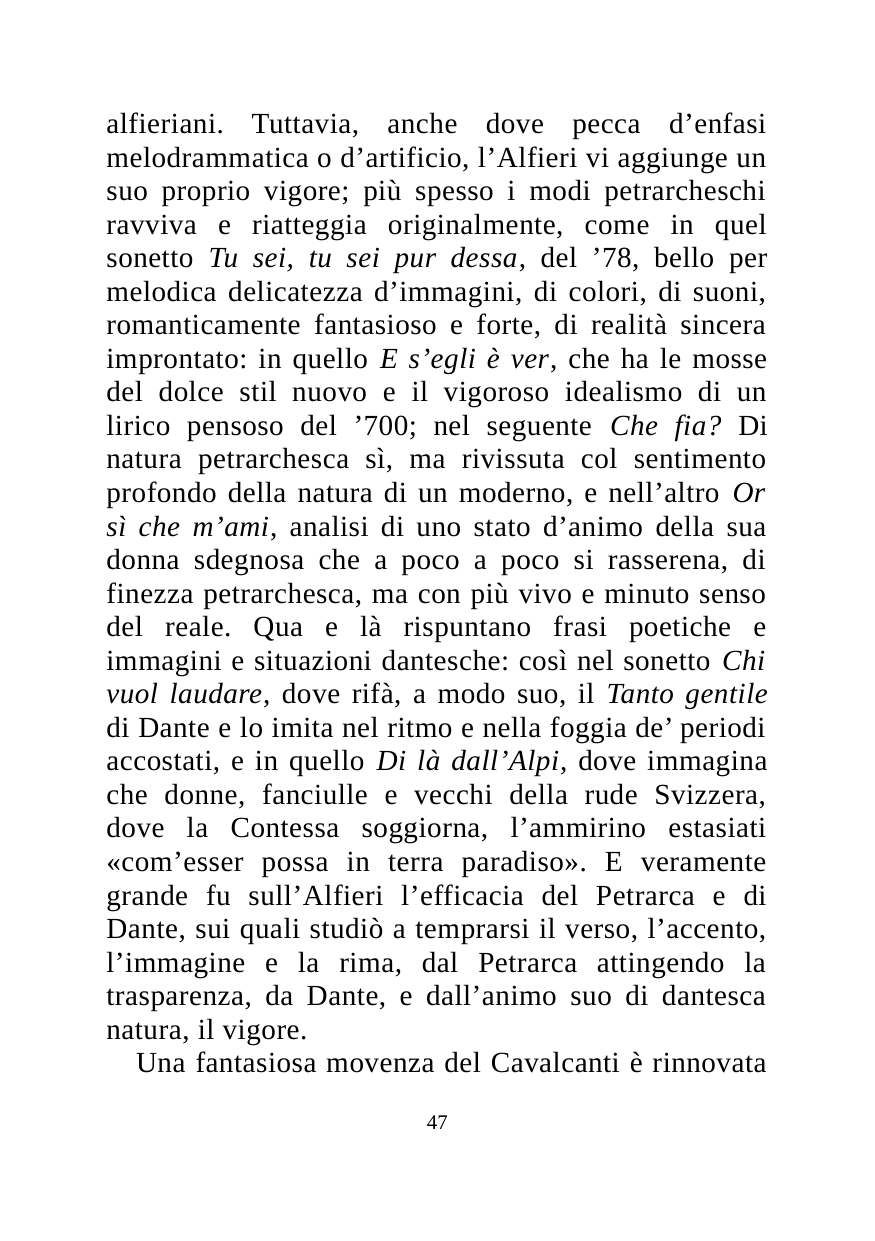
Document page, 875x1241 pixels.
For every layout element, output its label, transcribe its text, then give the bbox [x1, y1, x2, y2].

text Modi di vieto petrarchismo qua e là ritornano nel Canzoniere dell’Alfieri. Accostandosi al Petrarca, esalta la Contessa fino all’esagerazione: Laura, per esempio, sentendosi minore, la serve; e appunto quel gruppo di sonetti (LXXXIX-XCV), che potremmo dire i sonetti del Sorga, essendo stati scritti sui luoghi dell’amor petrarchesco, movono da un artifizio letterario, quello di istituire un ravvicinamento continuo tra sè e il Petrarca, tra Laura e la Contessa: sonetti piuttosto petrarchevoli e poco alfieriani. Tuttavia, anche dove pecca d’enfasi melodrammatica o d’artificio, l’Alfieri vi aggiunge un suo proprio vigore; più spesso i modi petrarcheschi ravviva e riatteggia originalmente, come in quel sonetto Tu sei, tu sei pur dessa, del ’78, bello per melodica delicatezza d’immagini, di colori, di suoni, romanticamente fantasioso e forte, di realità sincera improntato: in quello E s’egli è ver, che ha le mosse del dolce stil nuovo e il vigoroso idealismo di un lirico pensoso del ’700; nel seguente Che fia? Di natura petrarchesca sì, ma rivissuta col sentimento profondo della natura di un moderno, e nell’altro Or sì che m’ami, analisi di uno stato d’animo della sua donna sdegnosa che a poco a poco si rasserena, di finezza petrarchesca, ma con più vivo e minuto senso del reale. Qua e là rispuntano frasi poetiche e immagini e situazioni dantesche: così nel sonetto Chi vuol laudare, dove rifà, a modo suo, il Tanto gentile di Dante e lo imita nel ritmo e nella foggia de’ periodi accostati, e in quello Di là dall’Alpi, dove immagina che donne, fanciulle e vecchi della rude Svizzera, dove la Contessa soggiorna, l’ammirino estasiati «com’esser possa in terra paradiso». E veramente grande fu sull’Alfieri l’efficacia del Petrarca e di Dante, sui quali studiò a temprarsi il verso, l’accento, l’immagine e la rima, dal Petrarca attingendo la trasparenza, da Dante, e dall’animo suo di dantesca natura, il vigore. [106, 106, 768, 1045]
text Una fantasiosa movenza del Cavalcanti è rinnovata [106, 1045, 768, 1079]
